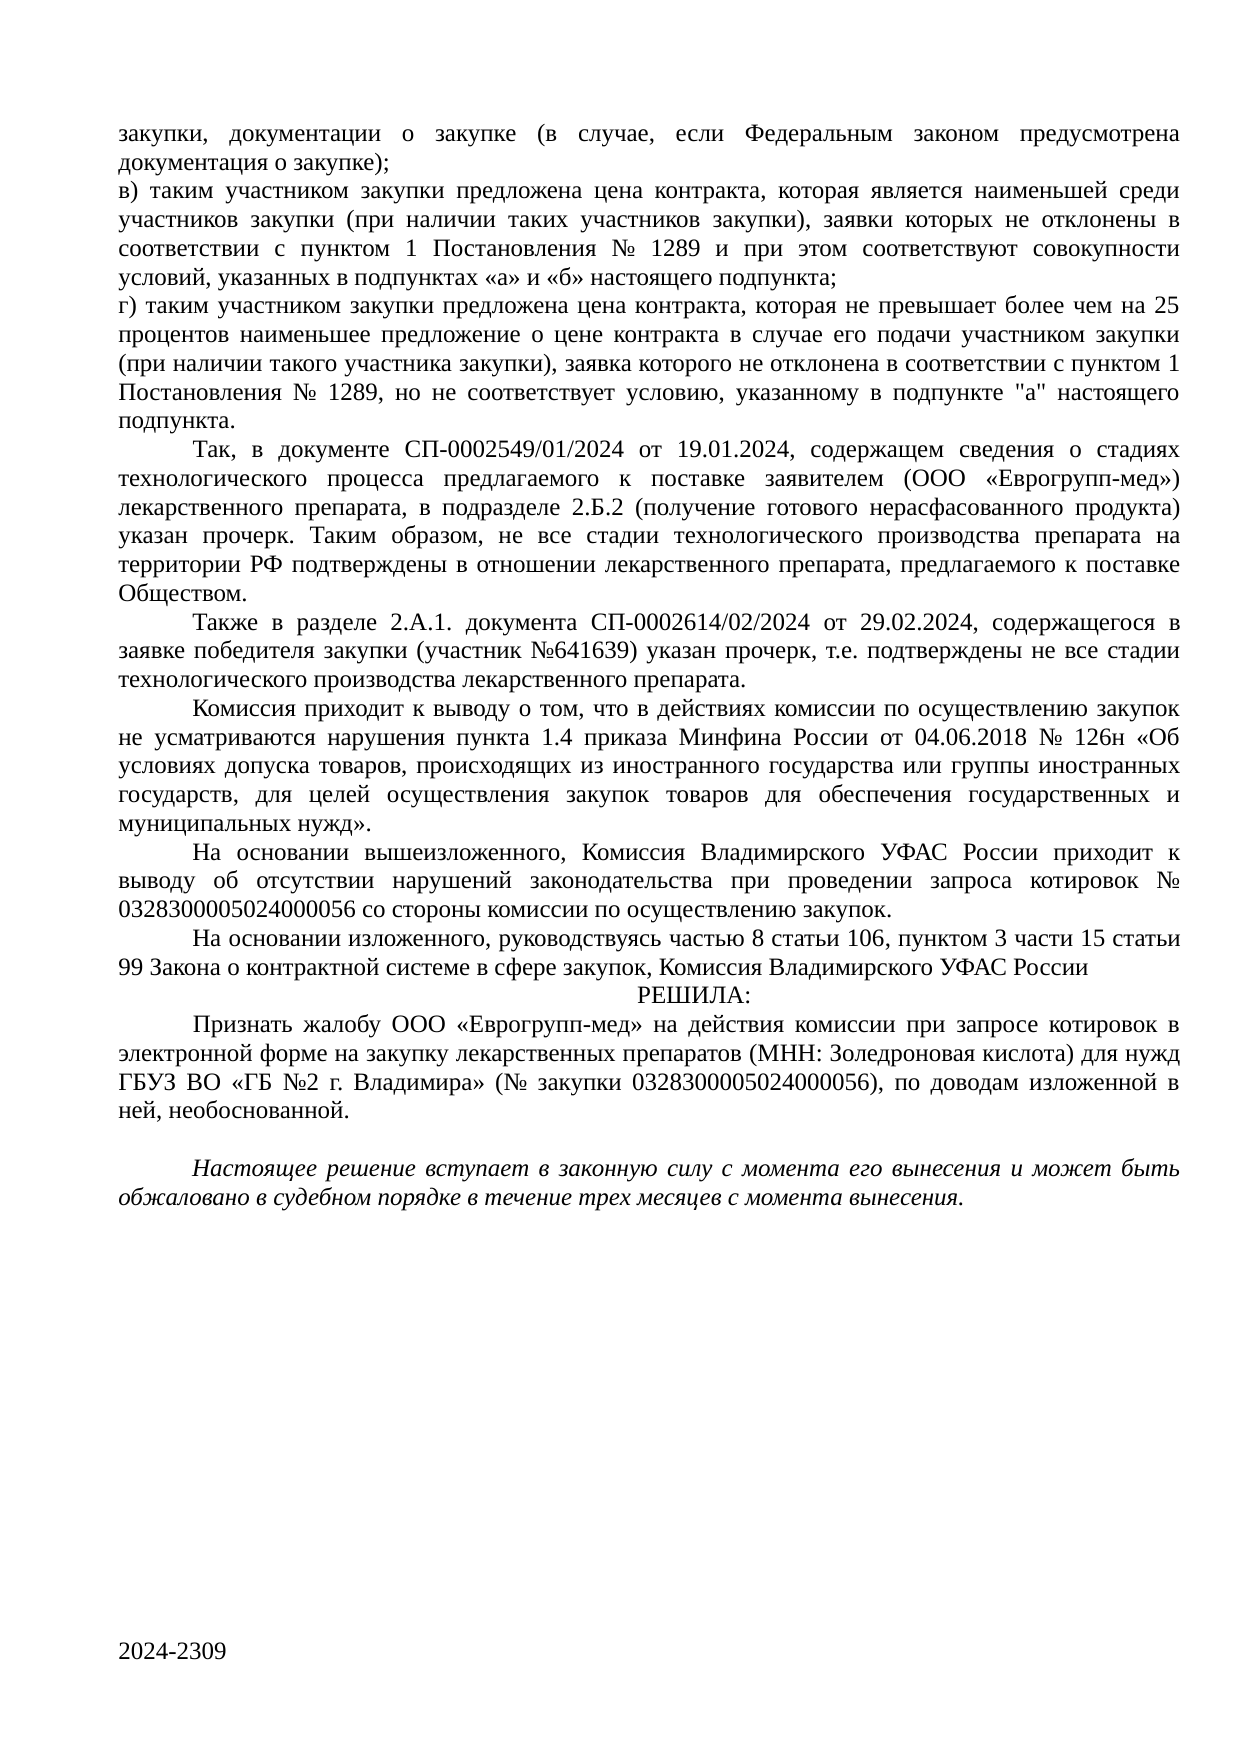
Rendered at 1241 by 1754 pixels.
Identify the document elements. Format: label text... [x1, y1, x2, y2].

text На основании изложенного, руководствуясь частью 8 статьи 106, пунктом 3 части 15 статьи 99 Закона о контрактной системе в сфере закупок, Комиссия Владимирского УФАС России [118, 923, 1181, 981]
text Также в разделе 2.А.1. документа СП-0002614/02/2024 от 29.02.2024, содержащегося в заявке победителя закупки (участник №641639) указан прочерк, т.е. подтверждены не все стадии технологического производства лекарственного препарата. [118, 607, 1181, 693]
text г) таким участником закупки предложена цена контракта, которая не превышает более чем на 25 процентов наименьшее предложение о цене контракта в случае его подачи участником закупки (при наличии такого участника закупки), заявка которого не отклонена в соответствии с пунктом 1 Постановления № 1289, но не соответствует условию, указанному в подпункте "а" настоящего подпункта. [118, 291, 1181, 434]
text закупки, документации о закупке (в случае, если Федеральным законом предусмотрена документация о закупке); [118, 118, 1181, 176]
text Признать жалобу ООО «Еврогрупп-мед» на действия комиссии при запросе котировок в электронной форме на закупку лекарственных препаратов (МНН: Золедроновая кислота) для нужд ГБУЗ ВО «ГБ №2 г. Владимира» (№ закупки 0328300005024000056), по доводам изложенной в ней, необоснованной. [118, 1009, 1181, 1124]
text РЕШИЛА: [118, 981, 1181, 1009]
text Настоящее решение вступает в законную силу с момента его вынесения и может быть обжаловано в судебном порядке в течение трех месяцев с момента вынесения. [118, 1153, 1181, 1211]
text в) таким участником закупки предложена цена контракта, которая является наименьшей среди участников закупки (при наличии таких участников закупки), заявки которых не отклонены в соответствии с пунктом 1 Постановления № 1289 и при этом соответствуют совокупности условий, указанных в подпунктах «а» и «б» настоящего подпункта; [118, 176, 1181, 291]
text Так, в документе СП-0002549/01/2024 от 19.01.2024, содержащем сведения о стадиях технологического процесса предлагаемого к поставке заявителем (ООО «Еврогрупп-мед») лекарственного препарата, в подразделе 2.Б.2 (получение готового нерасфасованного продукта) указан прочерк. Таким образом, не все стадии технологического производства препарата на территории РФ подтверждены в отношении лекарственного препарата, предлагаемого к поставке Обществом. [118, 434, 1181, 607]
text Комиссия приходит к выводу о том, что в действиях комиссии по осуществлению закупок не усматриваются нарушения пункта 1.4 приказа Минфина России от 04.06.2018 № 126н «Об условиях допуска товаров, происходящих из иностранного государства или группы иностранных государств, для целей осуществления закупок товаров для обеспечения государственных и муниципальных нужд». [118, 693, 1181, 837]
text На основании вышеизложенного, Комиссия Владимирского УФАС России приходит к выводу об отсутствии нарушений законодательства при проведении запроса котировок № 0328300005024000056 со стороны комиссии по осуществлению закупок. [118, 837, 1181, 923]
